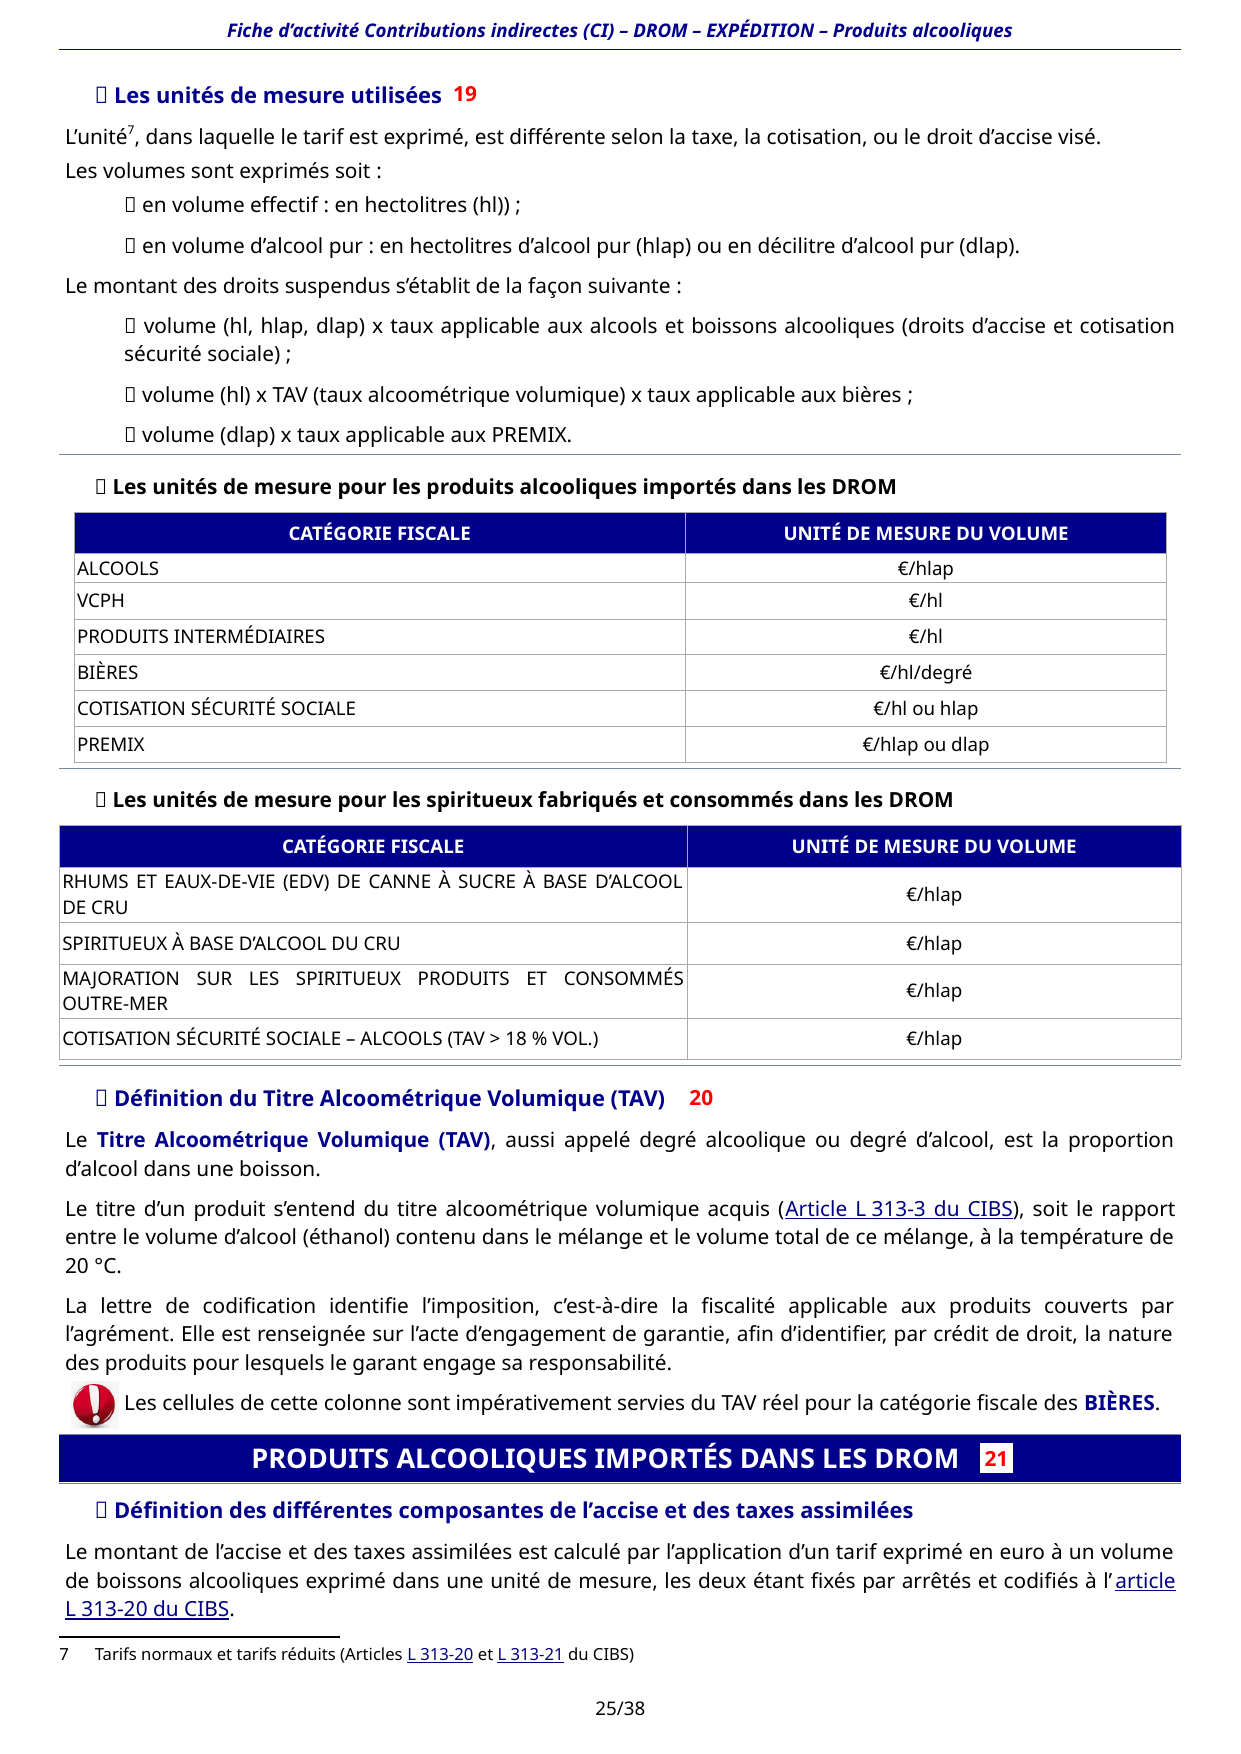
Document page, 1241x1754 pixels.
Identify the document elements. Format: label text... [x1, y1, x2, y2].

table_cell  Définition du Titre Alcoométrique Volumique (TAV) Le Titre Alcoométrique Volumique (TAV), aussi appelé degré alcoolique ou degré d’alcool, est la proportion d’alcool dans une boisson. Le titre d’un produit s’entend du titre alcoométrique volumique acquis (Article L 313-3 du CIBS), soit le rapport entre le volume d’alcool (éthanol) contenu dans le mélange et le volume total de ce mélange, à la température de 20 °C. La lettre de codification identifie l’imposition, c’est-à-dire la fiscalité applicable aux produits couverts par l’agrément. Elle est renseignée sur l’acte d’engagement de garantie, afin d’identifier, par crédit de droit, la nature des produits pour lesquels le garant engage sa responsabilité. Les cellules de cette colonne sont impérativement servies du TAV réel pour la catégorie fiscale des BIÈRES. [59, 1066, 1181, 1434]
table_cell  Les unités de mesure pour les spiritueux fabriqués et consommés dans les DROM [59, 769, 1181, 825]
table_cell  Définition des différentes composantes de l’accise et des taxes assimilées Le montant de l’accise et des taxes assimilées est calculé par l’application d’un tarif exprimé en euro à un volume de boissons alcooliques exprimé dans une unité de mesure, les deux étant fixés par arrêtés et codifiés à l’article L 313-20 du CIBS. [59, 1484, 1181, 1628]
table_cell €/hl [686, 583, 1166, 619]
table_cell [59, 1060, 1181, 1065]
table_header CATÉGORIE FISCALE [60, 826, 687, 867]
table_cell MAJORATION SUR LES SPIRITUEUX PRODUITS ET CONSOMMÉS OUTRE-MER [60, 965, 687, 1017]
table_cell €/hl [686, 620, 1166, 654]
table_cell COTISATION SÉCURITÉ SOCIALE [75, 691, 685, 726]
table_cell VCPH [75, 583, 685, 619]
table_cell RHUMS ET EAUX-DE-VIE (EDV) DE CANNE À SUCRE À BASE D’ALCOOL DE CRU [60, 868, 687, 922]
table_cell ALCOOLS [75, 554, 685, 582]
table_cell €/hl ou hlap [686, 691, 1166, 726]
table_cell €/hlap [688, 965, 1181, 1017]
table_header UNITÉ DE MESURE DU VOLUME [688, 826, 1181, 867]
table_cell €/hlap [688, 923, 1181, 963]
table_header UNITÉ DE MESURE DU VOLUME [686, 513, 1166, 553]
table_cell BIÈRES [75, 655, 685, 690]
table_header  Les unités de mesure utilisées L’unité, dans laquelle le tarif est exprimé, est différente selon la taxe, la cotisation, ou le droit d’accise visé. Les volumes sont exprimés soit :  en volume effectif : en hectolitres (hl)) ;  en volume d’alcool pur : en hectolitres d’alcool pur (hlap) ou en décilitre d’alcool pur (dlap). Le montant des droits suspendus s’établit de la façon suivante :  volume (hl, hlap, dlap) x taux applicable aux alcools et boissons alcooliques (droits d’accise et cotisation sécurité sociale) ;  volume (hl) x TAV (taux alcoométrique volumique) x taux applicable aux bières ;  volume (dlap) x taux applicable aux PREMIX. [59, 67, 1181, 454]
table_cell €/hlap [688, 868, 1181, 922]
table_cell €/hlap [686, 554, 1166, 582]
table_cell  Les unités de mesure pour les produits alcooliques importés dans les DROM [59, 455, 1181, 767]
picture [70, 1381, 119, 1429]
table_cell PREMIX [75, 727, 685, 762]
table_cell COTISATION SÉCURITÉ SOCIALE – ALCOOLS (TAV > 18 % VOL.) [60, 1019, 687, 1059]
table_cell PRODUITS INTERMÉDIAIRES [75, 620, 685, 654]
table_cell €/hl/degré [686, 655, 1166, 690]
table_cell €/hlap ou dlap [686, 727, 1166, 762]
table_cell PRODUITS ALCOOLIQUES IMPORTÉS DANS LES DROM [59, 1435, 1181, 1482]
table_cell €/hlap [688, 1019, 1181, 1059]
table_cell SPIRITUEUX À BASE D’ALCOOL DU CRU [60, 923, 687, 963]
table_header CATÉGORIE FISCALE [75, 513, 685, 553]
